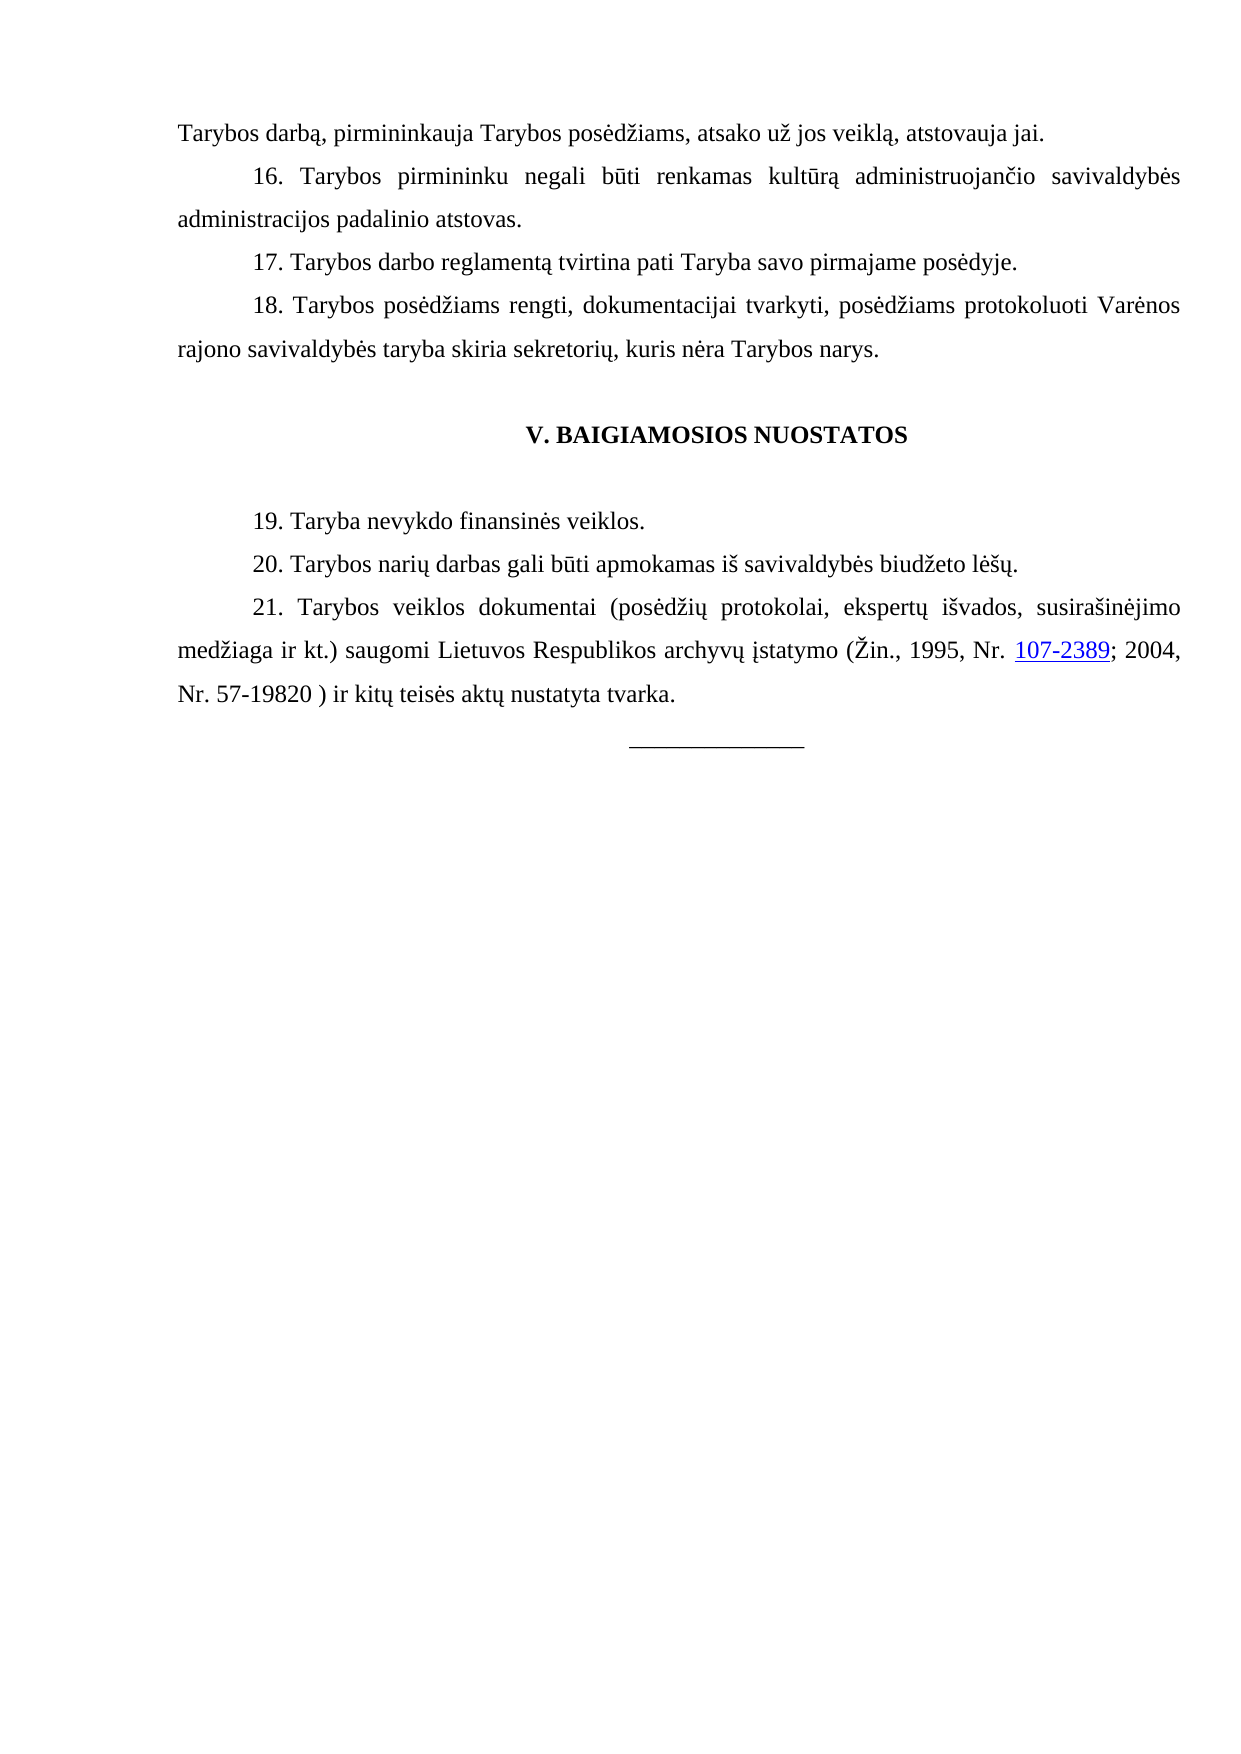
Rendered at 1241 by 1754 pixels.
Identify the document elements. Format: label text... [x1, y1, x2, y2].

text 20. Tarybos narių darbas gali būti apmokamas iš savivaldybės biudžeto lėšų. [177, 549, 1181, 578]
text 18. Tarybos posėdžiams rengti, dokumentacijai tvarkyti, posėdžiams protokoluoti Varėnos rajono savivaldybės taryba skiria sekretorių, kuris nėra Tarybos narys. [177, 291, 1181, 362]
text V. BAIGIAMOSIOS NUOSTATOS [177, 420, 1181, 449]
text 16. Tarybos pirmininku negali būti renkamas kultūrą administruojančio savivaldybės administracijos padalinio atstovas. [177, 161, 1181, 233]
text 21. Tarybos veiklos dokumentai (posėdžių protokolai, ekspertų išvados, susirašinėjimo medžiaga ir kt.) saugomi Lietuvos Respublikos archyvų įstatymo (Žin., 1995, Nr. 107-2389; 2004, Nr. 57-19820 ) ir kitų teisės aktų nustatyta tvarka. [177, 592, 1181, 707]
text 17. Tarybos darbo reglamentą tvirtina pati Taryba savo pirmajame posėdyje. [177, 247, 1181, 276]
text 19. Taryba nevykdo finansinės veiklos. [177, 506, 1181, 535]
text Tarybos darbą, pirmininkauja Tarybos posėdžiams, atsako už jos veiklą, atstovauja jai. [177, 118, 1181, 147]
text ______________ [177, 722, 1181, 751]
